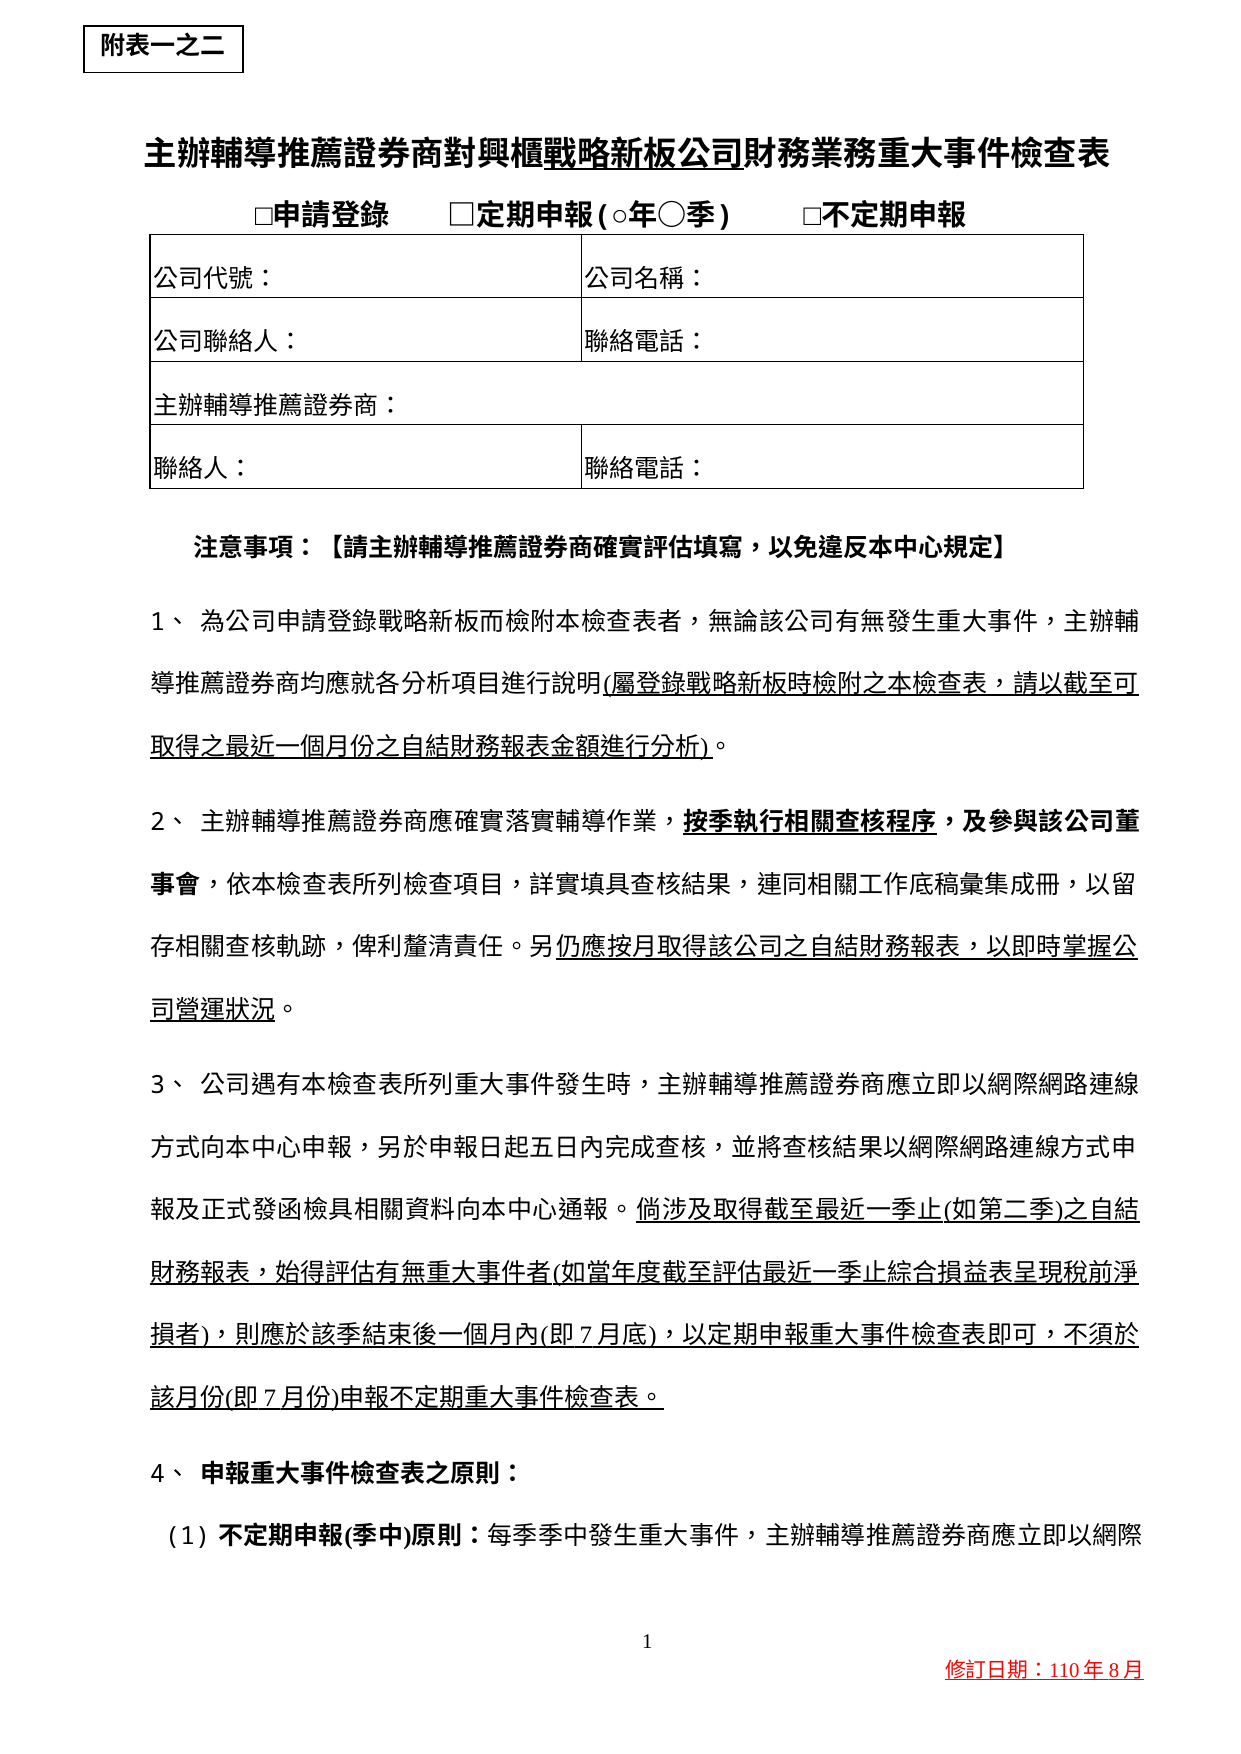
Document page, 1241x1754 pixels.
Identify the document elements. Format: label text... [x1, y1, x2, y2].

table_header 公司名稱： [582, 235, 1083, 297]
list 申報重大事件檢查表之原則： [150, 1429, 1140, 1492]
table_cell 聯絡電話： [582, 425, 1083, 488]
text 注意事項：【請主辦輔導推薦證券商確實評估填寫，以免違反本中心規定】 [113, 502, 1198, 564]
list 為公司申請登錄戰略新板而檢附本檢查表者，無論該公司有無發生重大事件，主辦輔導推薦證券商均應就各分析項目進行說明(屬登錄戰略新板時檢附之本檢查表，請以截至可取得之最近一個月份之自結財務報表金額進行分析)。 [150, 578, 1140, 765]
text 附表一之二 [100, 34, 227, 59]
text 主辦輔導推薦證券商對興櫃戰略新板公司財務業務重大事件檢查表 [56, 109, 1198, 171]
list 公司遇有本檢查表所列重大事件發生時，主辦輔導推薦證券商應立即以網際網路連線方式向本中心申報，另於申報日起五日內完成查核，並將查核結果以網際網路連線方式申報及正式發函檢具相關資料向本中心通報。倘涉及取得截至最近一季止(如第二季)之自結財務報表，始得評估有無重大事件者(如當年度截至評估最近一季止綜合損益表呈現稅前淨損者)，則應於該季結束後一個月內(即7月底)，以定期申報重大事件檢查表即可，不須於該月份(即7月份)申報不定期重大事件檢查表。 [150, 1041, 1140, 1416]
table_cell 聯絡電話： [582, 298, 1083, 361]
list 主辦輔導推薦證券商應確實落實輔導作業，按季執行相關查核程序，及參與該公司董事會，依本檢查表所列檢查項目，詳實填具查核結果，連同相關工作底稿彙集成冊，以留存相關查核軌跡，俾利釐清責任。另仍應按月取得該公司之自結財務報表，以即時掌握公司營運狀況。 [150, 778, 1140, 1028]
text [85, 27, 242, 72]
list 不定期申報(季中)原則：每季季中發生重大事件，主辦輔導推薦證券商應立即以網際網路連線方式向本中心申報，另於申報日起五日內完成查核，以可取得之最近一個月份之自結財務報表進行分析，並將查核結果以網際網路連線方式申報及正式發函檢具相關資料向本中心通報，惟若最近一個月份之自結財務報表為前前一個月者，主辦輔導推薦證券商仍應於重大事件發生當月月底前，以前一個月之自結財務報表進行分析，並以網際網路連線方式申報及正式發函檢具相關資料向本中心通報。 [165, 1492, 1144, 1554]
table_cell 公司聯絡人： [151, 298, 581, 361]
table_cell 主辦輔導推薦證券商： [151, 362, 1083, 424]
table_header 公司代號： [151, 235, 581, 297]
table_cell 聯絡人： [151, 425, 581, 488]
text □申請登錄 □定期申報(○年○季) □不定期申報 [150, 171, 1198, 234]
